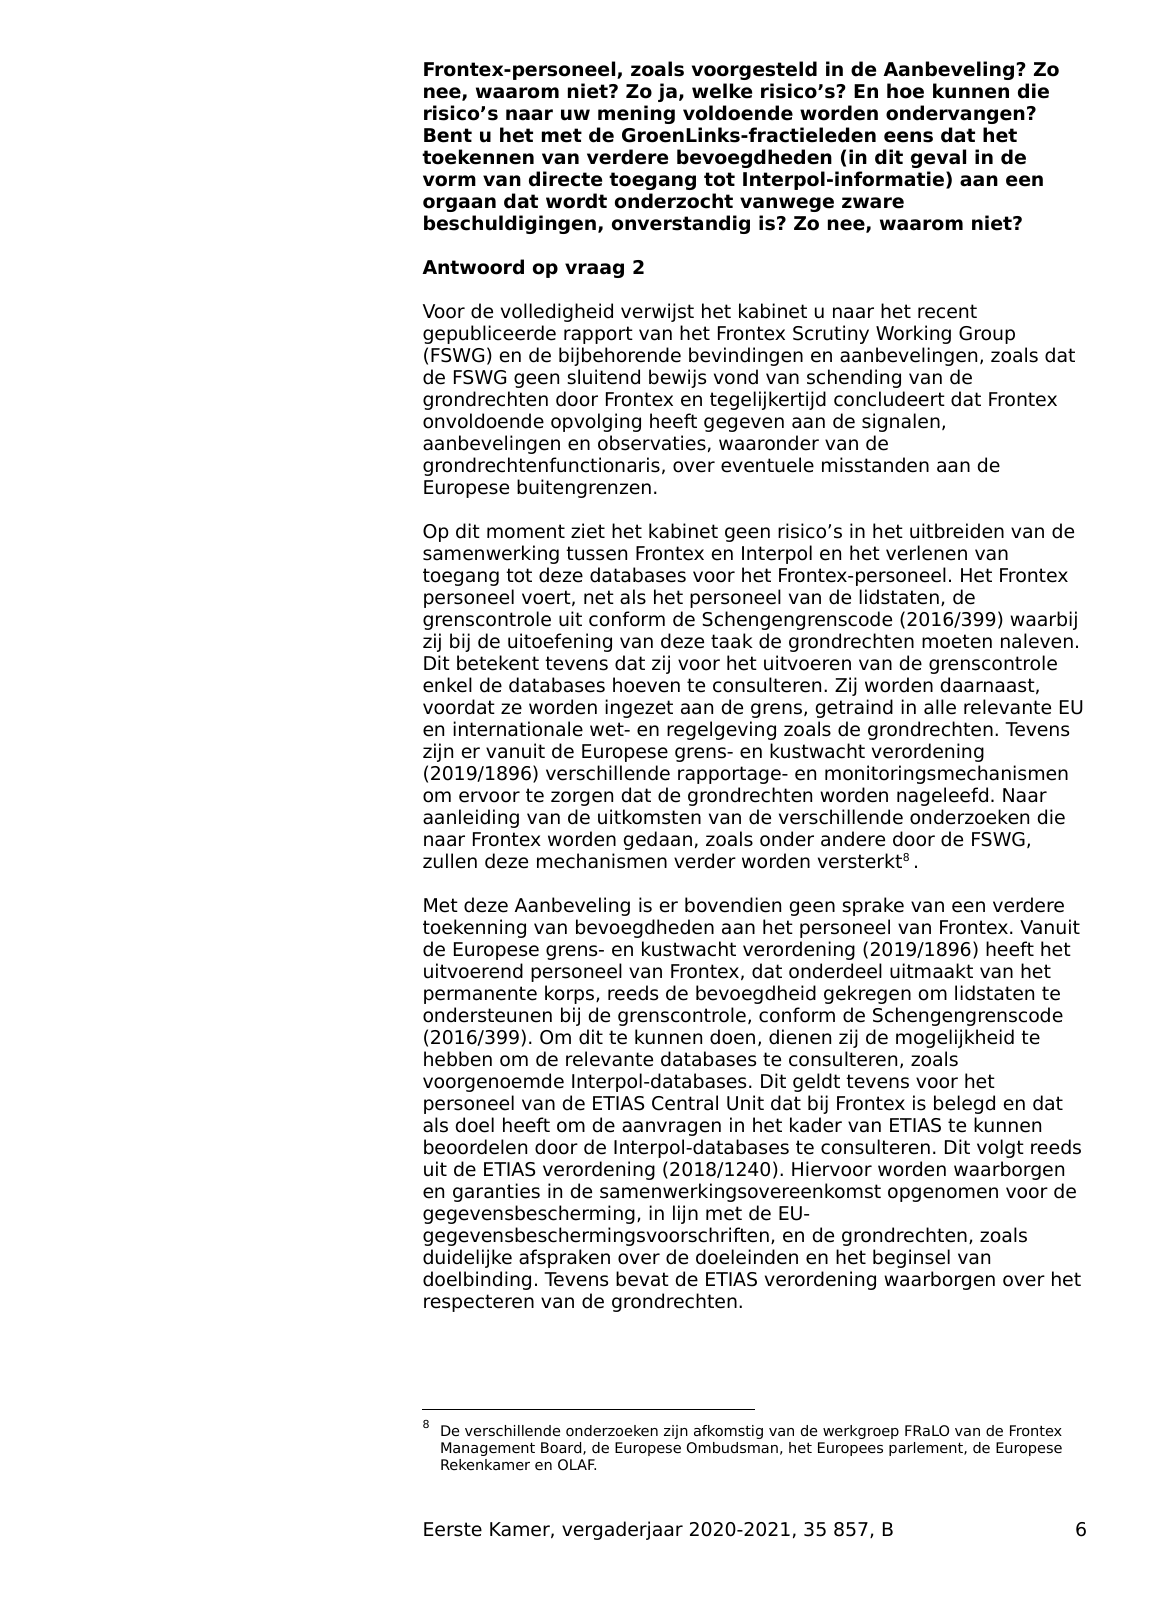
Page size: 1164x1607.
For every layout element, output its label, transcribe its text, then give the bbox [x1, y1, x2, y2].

subtitle Antwoord op vraag 2 [422, 257, 1087, 279]
text Met deze Aanbeveling is er bovendien geen sprake van een verdere toekenning van bevoegdheden aan het personeel van Frontex. Vanuit de Europese grens- en kustwacht verordening (2019/1896) heeft het uitvoerend personeel van Frontex, dat onderdeel uitmaakt van het permanente korps, reeds de bevoegdheid gekregen om lidstaten te ondersteunen bij de grenscontrole, conform de Schengengrenscode (2016/399). Om dit te kunnen doen, dienen zij de mogelijkheid te hebben om de relevante databases te consulteren, zoals voorgenoemde Interpol-databases. Dit geldt tevens voor het personeel van de ETIAS Central Unit dat bij Frontex is belegd en dat als doel heeft om de aanvragen in het kader van ETIAS te kunnen beoordelen door de Interpol-databases te consulteren. Dit volgt reeds uit de ETIAS verordening (2018/1240). Hiervoor worden waarborgen en garanties in de samenwerkingsovereenkomst opgenomen voor de gegevensbescherming, in lijn met de EU-gegevensbeschermingsvoorschriften, en de grondrechten, zoals duidelijke afspraken over de doeleinden en het beginsel van doelbinding. Tevens bevat de ETIAS verordening waarborgen over het respecteren van de grondrechten. [422, 895, 1087, 1313]
text De verschillende onderzoeken zijn afkomstig van de werkgroep FRaLO van de Frontex Management Board, de Europese Ombudsman, het Europees parlement, de Europese Rekenkamer en OLAF. [422, 1418, 1087, 1474]
text Frontex-personeel, zoals voorgesteld in de Aanbeveling? Zo nee, waarom niet? Zo ja, welke risico’s? En hoe kunnen die risico’s naar uw mening voldoende worden ondervangen? Bent u het met de GroenLinks-fractieleden eens dat het toekennen van verdere bevoegdheden (in dit geval in de vorm van directe toegang tot Interpol-informatie) aan een orgaan dat wordt onderzocht vanwege zware beschuldigingen, onverstandig is? Zo nee, waarom niet? [422, 59, 1087, 235]
text Voor de volledigheid verwijst het kabinet u naar het recent gepubliceerde rapport van het Frontex Scrutiny Working Group (FSWG) en de bijbehorende bevindingen en aanbevelingen, zoals dat de FSWG geen sluitend bewijs vond van schending van de grondrechten door Frontex en tegelijkertijd concludeert dat Frontex onvoldoende opvolging heeft gegeven aan de signalen, aanbevelingen en observaties, waaronder van de grondrechtenfunctionaris, over eventuele misstanden aan de Europese buitengrenzen. [422, 301, 1087, 499]
text Op dit moment ziet het kabinet geen risico’s in het uitbreiden van de samenwerking tussen Frontex en Interpol en het verlenen van toegang tot deze databases voor het Frontex-personeel. Het Frontex personeel voert, net als het personeel van de lidstaten, de grenscontrole uit conform de Schengengrenscode (2016/399) waarbij zij bij de uitoefening van deze taak de grondrechten moeten naleven. Dit betekent tevens dat zij voor het uitvoeren van de grenscontrole enkel de databases hoeven te consulteren. Zij worden daarnaast, voordat ze worden ingezet aan de grens, getraind in alle relevante EU en internationale wet- en regelgeving zoals de grondrechten. Tevens zijn er vanuit de Europese grens- en kustwacht verordening (2019/1896) verschillende rapportage- en monitoringsmechanismen om ervoor te zorgen dat de grondrechten worden nageleefd. Naar aanleiding van de uitkomsten van de verschillende onderzoeken die naar Frontex worden gedaan, zoals onder andere door de FSWG, zullen deze mechanismen verder worden versterkt. [422, 521, 1087, 873]
